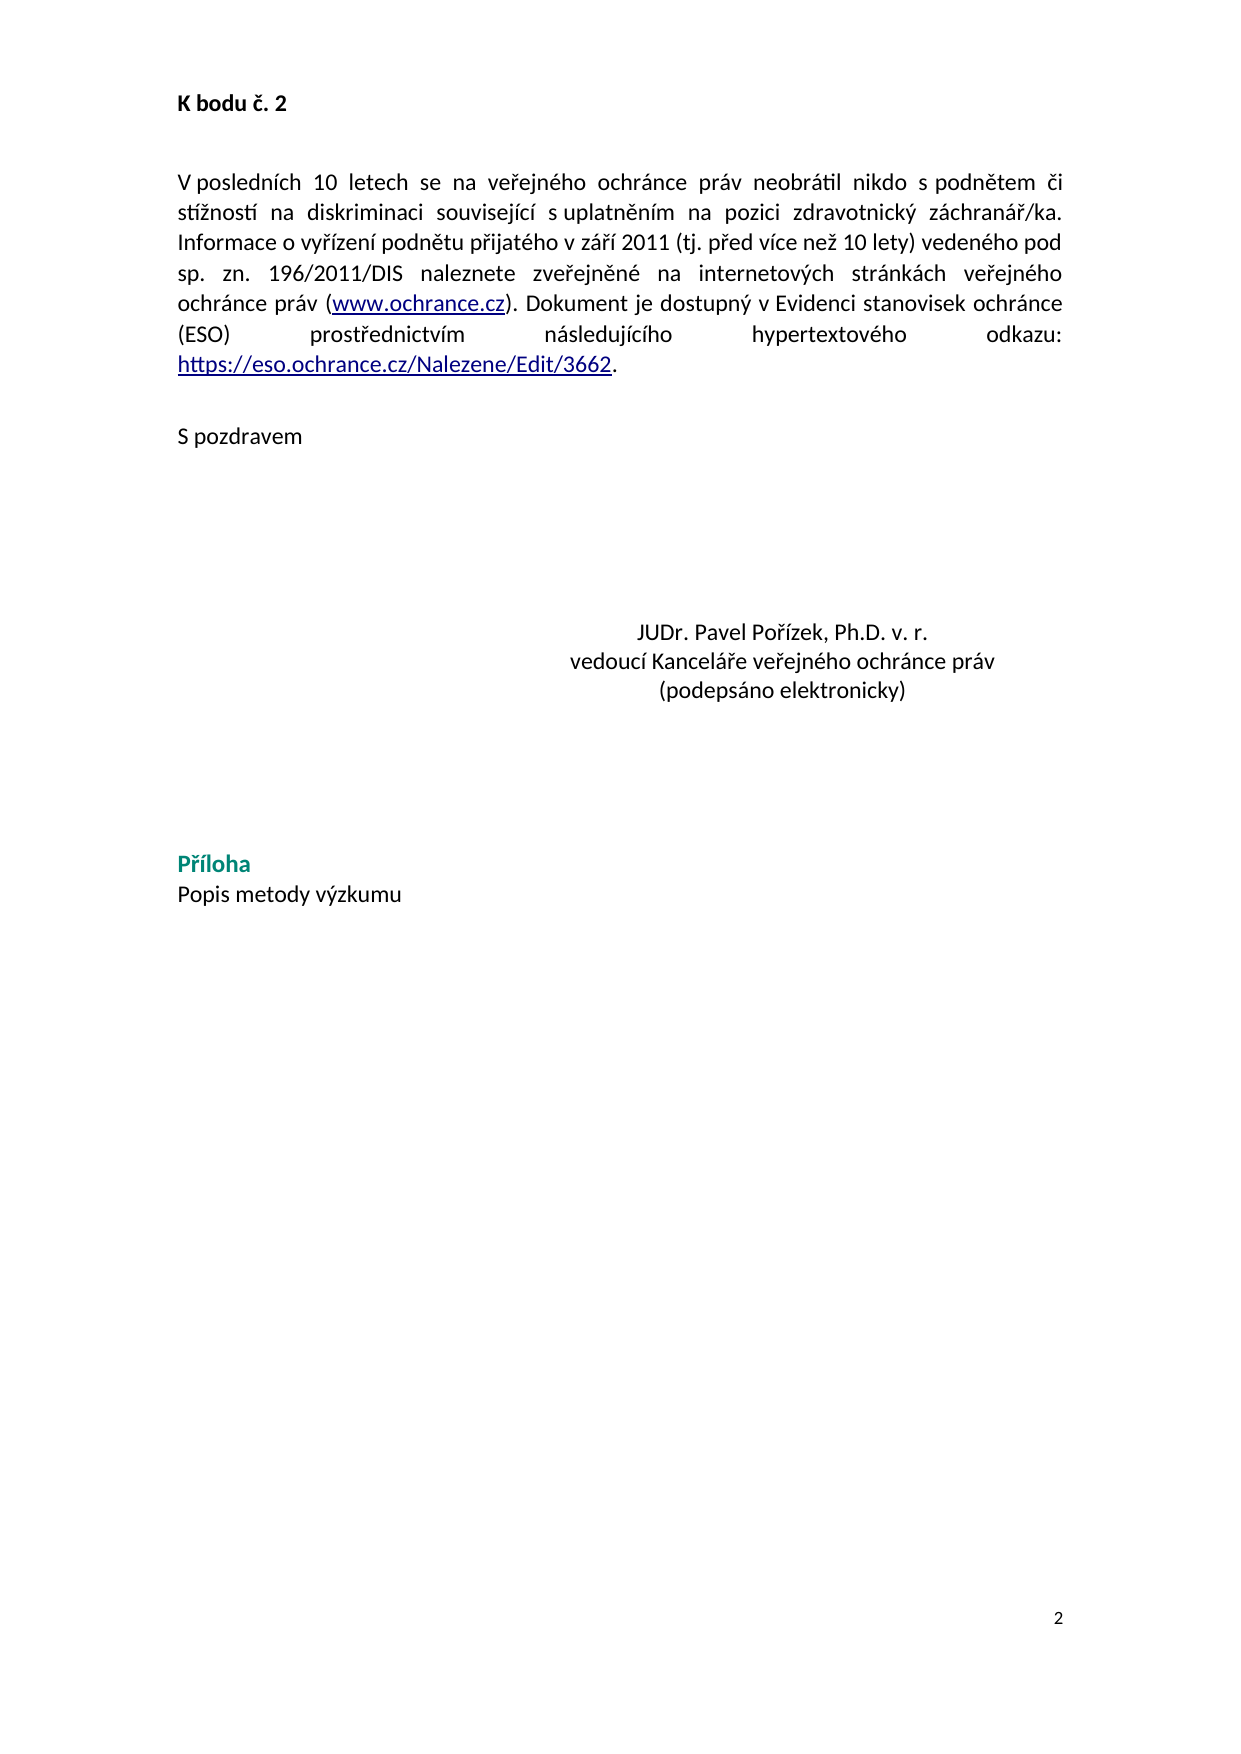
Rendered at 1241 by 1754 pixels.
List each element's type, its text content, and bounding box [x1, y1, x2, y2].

subtitle K bodu č. 2 [177, 88, 1063, 118]
text Příloha [177, 848, 1063, 879]
text (podepsáno elektronicky) [502, 675, 1063, 704]
text V posledních 10 letech se na veřejného ochránce práv neobrátil nikdo s podnětem či stížností na diskriminaci související s uplatněním na pozici zdravotnický záchranář/ka. Informace o vyřízení podnětu přijatého v září 2011 (tj. před více než 10 lety) vedeného pod sp. zn. 196/2011/DIS naleznete zveřejněné na internetových stránkách veřejného ochránce práv (www.ochrance.cz). Dokument je dostupný v Evidenci stanovisek ochránce (ESO) prostřednictvím následujícího hypertextového odkazu: https://eso.ochrance.cz/Nalezene/Edit/3662. [177, 167, 1063, 378]
text S pozdravem [177, 421, 1063, 450]
text vedoucí Kanceláře veřejného ochránce práv [502, 646, 1063, 675]
text JUDr. Pavel Pořízek, Ph.D. v. r. [502, 617, 1063, 646]
text Popis metody výzkumu [177, 879, 1063, 908]
